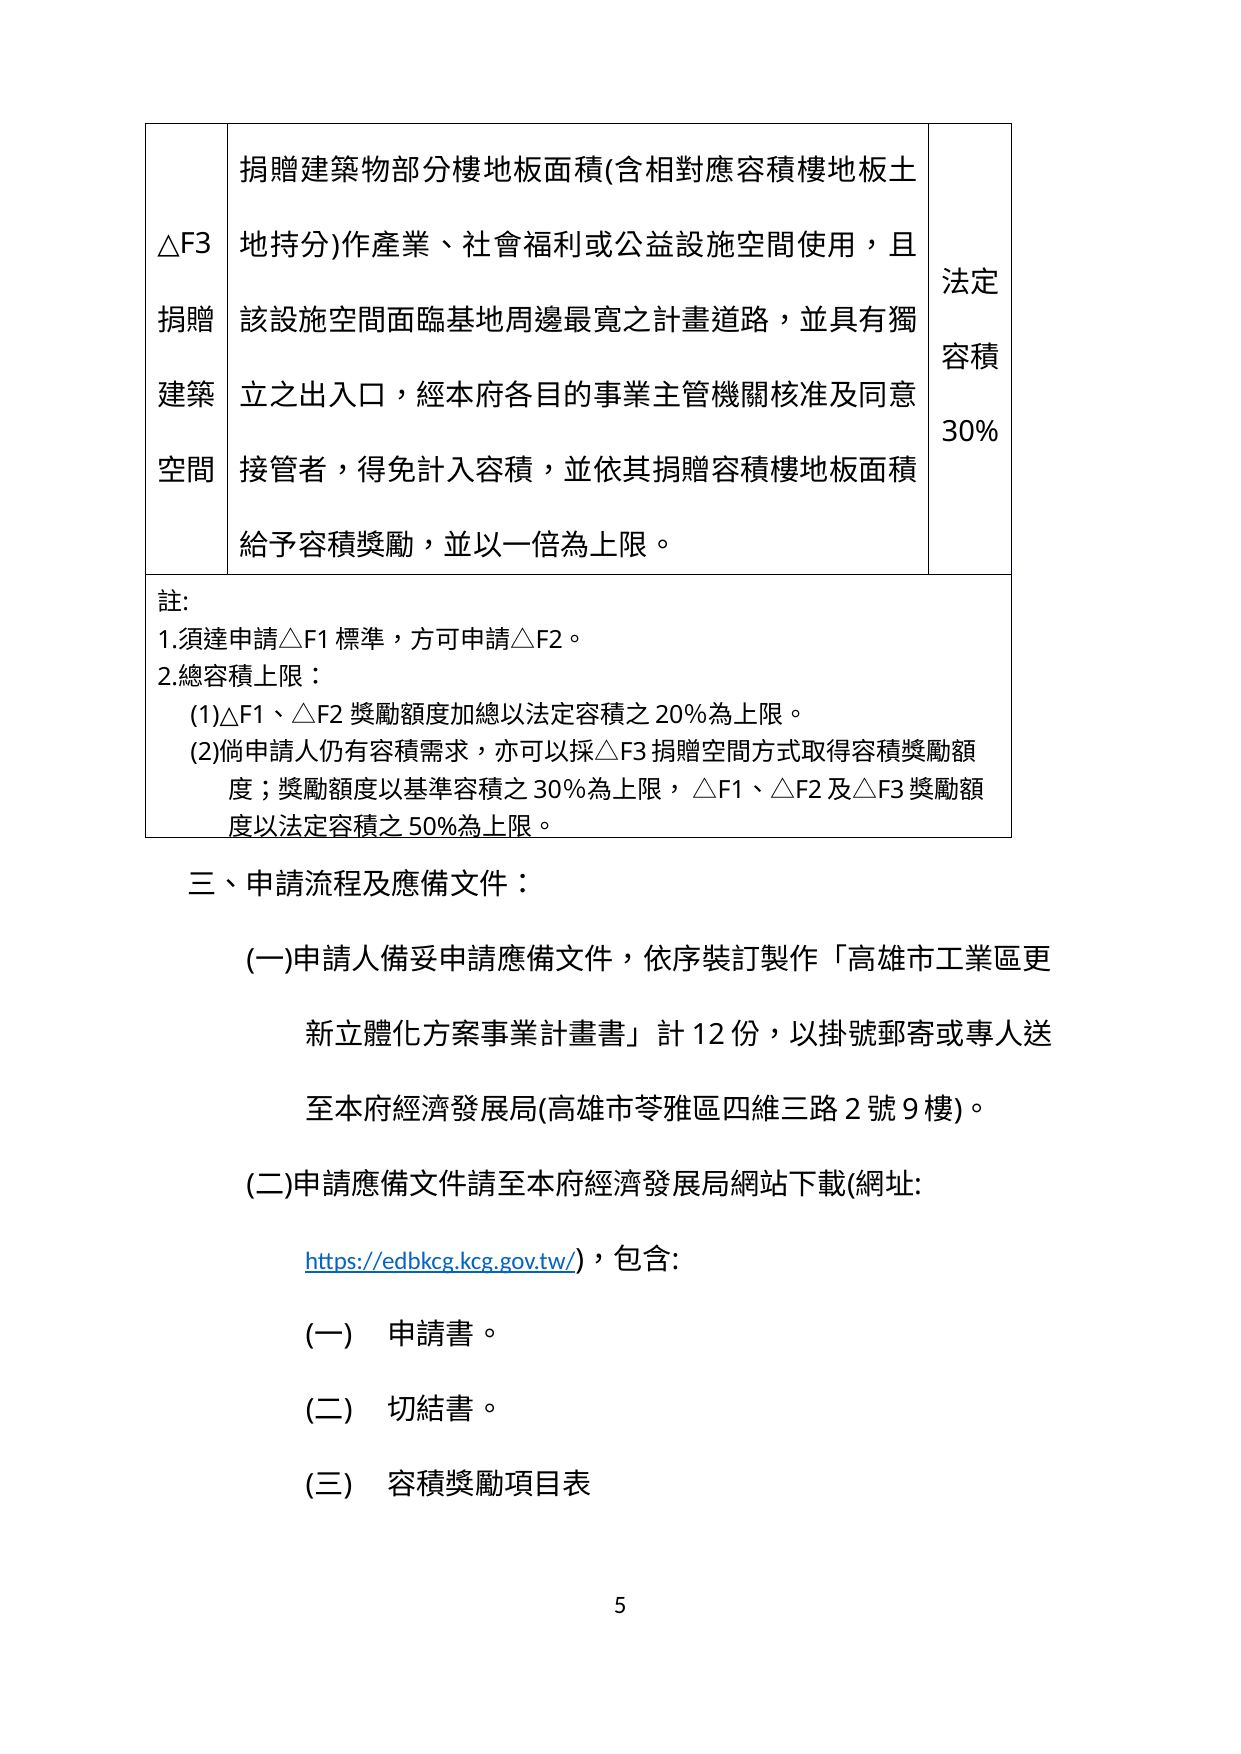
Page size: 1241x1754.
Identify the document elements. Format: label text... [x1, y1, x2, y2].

text (一) 申請書。 [246, 1288, 1053, 1363]
table_cell 捐贈建築物部分樓地板面積(含相對應容積樓地板土地持分)作產業、社會福利或公益設施空間使用，且該設施空間面臨基地周邊最寬之計畫道路，並具有獨立之出入口，經本府各目的事業主管機關核准及同意接管者，得免計入容積，並依其捐贈容積樓地板面積給予容積獎勵，並以一倍為上限。 [228, 124, 928, 574]
text (二) 切結書。 [246, 1363, 1053, 1438]
text (二)申請應備文件請至本府經濟發展局網站下載(網址: https://edbkcg.kcg.gov.tw/)，包含: [246, 1138, 1053, 1288]
table_cell △F3捐贈 建築空間 [146, 124, 227, 574]
table_cell 法定容積30% [929, 124, 1011, 574]
table_cell 註: 1.須達申請△F1標準，方可申請△F2。 2.總容積上限： (1)△F1、△F2 獎勵額度加總以法定容積之20％為上限。 (2)倘申請人仍有容積需求，亦可以採△F3捐贈空間方式取得容積獎勵額度；獎勵額度以基準容積之30％為上限， △F1、△F2及△F3獎勵額度以法定容積之50%為上限。 [146, 575, 1011, 837]
text (三) 容積獎勵項目表 [246, 1438, 1053, 1513]
text 三、申請流程及應備文件： [187, 838, 1053, 913]
text (一)申請人備妥申請應備文件，依序裝訂製作「高雄市工業區更新立體化方案事業計畫書」計12份，以掛號郵寄或專人送至本府經濟發展局(高雄市苓雅區四維三路2號9樓)。 [246, 913, 1053, 1138]
